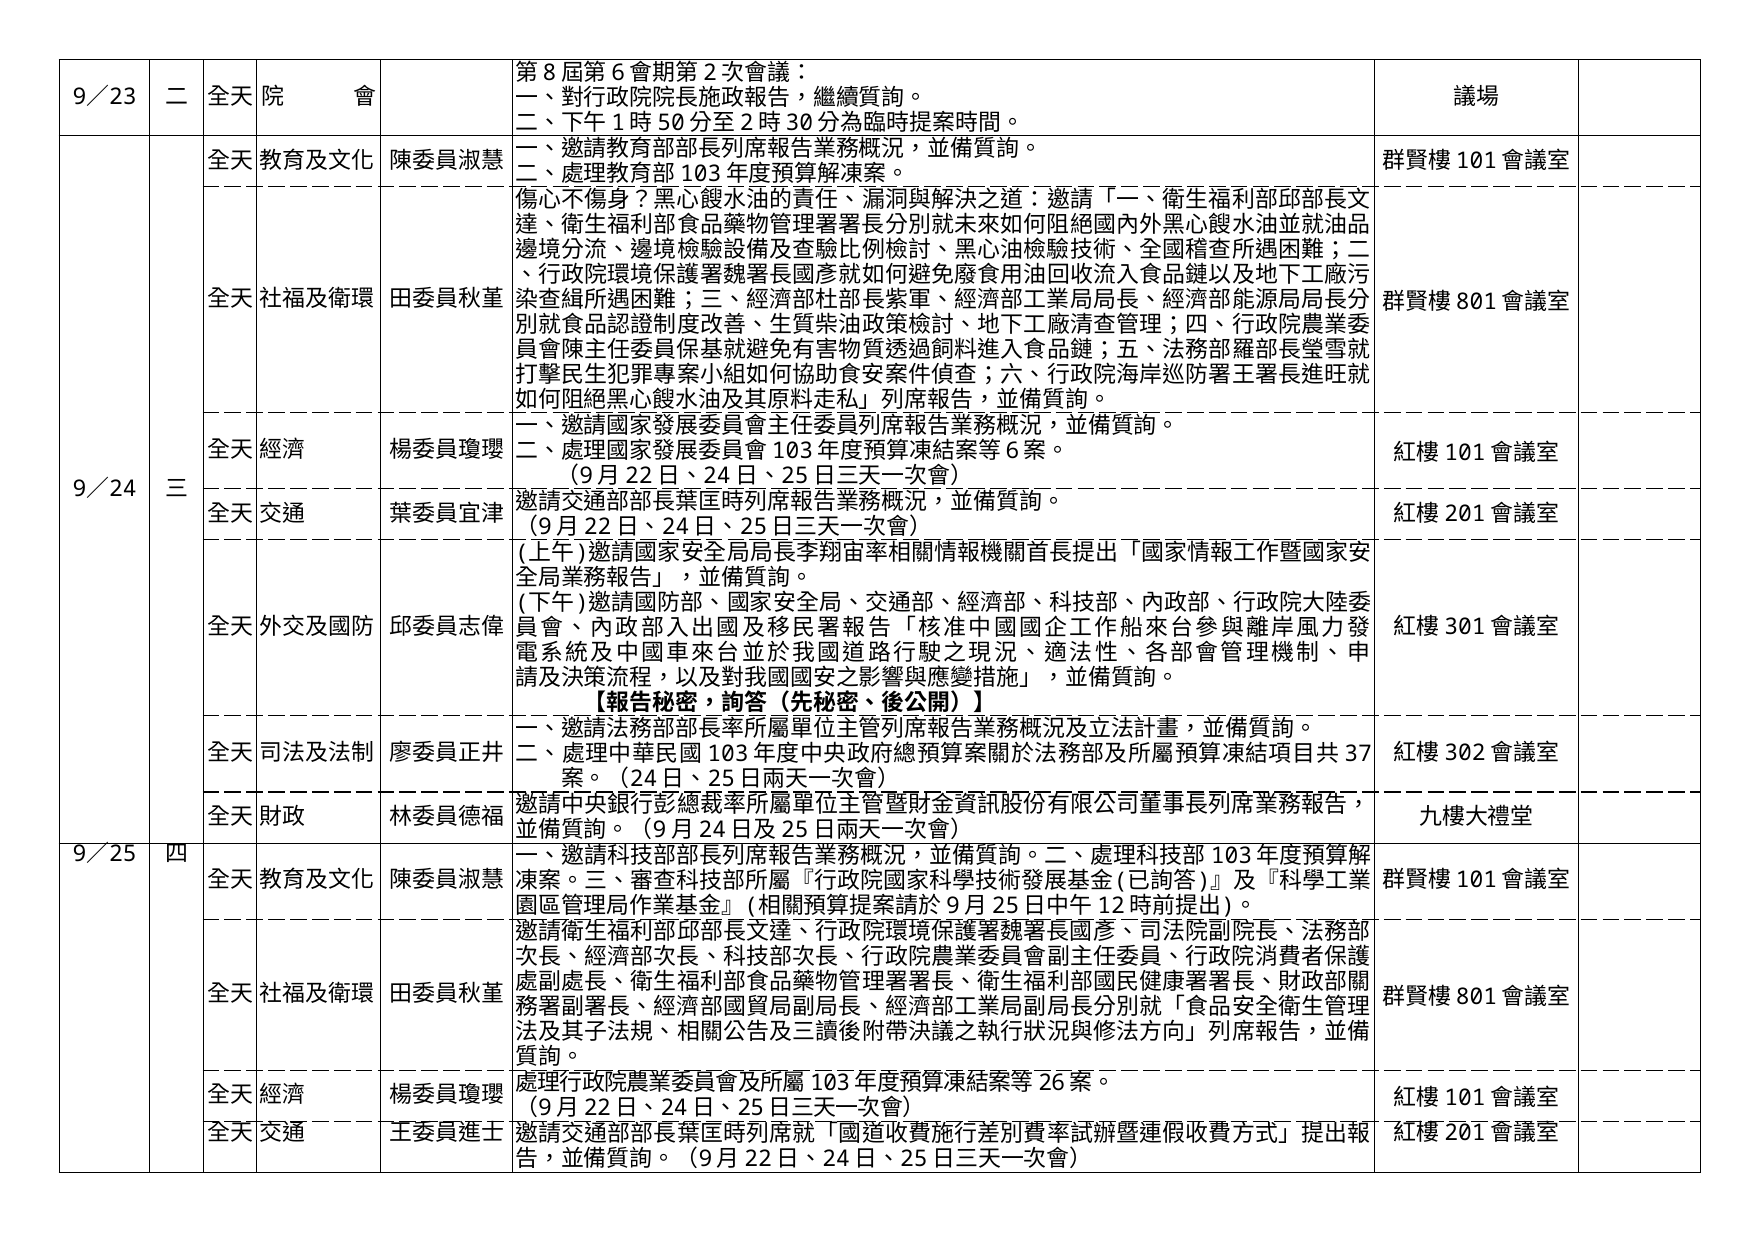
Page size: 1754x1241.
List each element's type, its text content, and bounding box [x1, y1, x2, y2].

table_cell 一、邀請教育部部長列席報告業務概況，並備質詢。 二、處理教育部103年度預算解凍案。 [513, 136, 1374, 186]
table_cell [1579, 539, 1700, 715]
table_cell [1579, 919, 1700, 1069]
table_cell 全天 [204, 412, 256, 488]
table_cell [1579, 1070, 1700, 1121]
table_cell 第8屆第6會期第2次會議： 一、對行政院院長施政報告，繼續質詢。 二、下午1時50分至2時30分為臨時提案時間。 [513, 60, 1374, 135]
table_cell (上午)邀請國家安全局局長李翔宙率相關情報機關首長提出「國家情報工作暨國家安 全局業務報告」，並備質詢。 (下午)邀請國防部、國家安全局、交通部、經濟部、科技部、內政部、行政院大陸委 員會、內政部入出國及移民署報告「核准中國國企工作船來台參與離岸風力發 電系統及中國車來台並於我國道路行駛之現況、適法性、各部會管理機制、申 請及決策流程，以及對我國國安之影響與應變措施」，並備質詢。 【報告秘密，詢答（先秘密、後公開）】 [513, 539, 1374, 715]
table_cell 教育及文化 [257, 136, 380, 186]
table_cell [1579, 488, 1700, 539]
table_cell 群賢樓101會議室 [1375, 844, 1578, 918]
table_cell 9／23 [60, 60, 149, 135]
table_cell 傷心不傷身？黑心餿水油的責任、漏洞與解決之道：邀請「一、衛生福利部邱部長文達、衛生福利部食品藥物管理署署長分別就未來如何阻絕國內外黑心餿水油並就油品邊境分流、邊境檢驗設備及查驗比例檢討、黑心油檢驗技術、全國稽查所遇困難；二、行政院環境保護署魏署長國彥就如何避免廢食用油回收流入食品鏈以及地下工廠污染查緝所遇困難；三、經濟部杜部長紫軍、經濟部工業局局長、經濟部能源局局長分別就食品認證制度改善、生質柴油政策檢討、地下工廠清查管理；四、行政院農業委員會陳主任委員保基就避免有害物質透過飼料進入食品鏈；五、法務部羅部長瑩雪就打擊民生犯罪專案小組如何協助食安案件偵查；六、行政院海岸巡防署王署長進旺就如何阻絕黑心餿水油及其原料走私」列席報告，並備質詢。 [513, 186, 1374, 412]
table_cell 9／24 [60, 136, 149, 842]
table_cell [1579, 60, 1700, 135]
table_cell 陳委員淑慧 [381, 136, 512, 186]
table_cell 邀請中央銀行彭總裁率所屬單位主管暨財金資訊股份有限公司董事長列席業務報告，並備質詢。（9月24日及25日兩天一次會） [513, 791, 1374, 842]
table_cell [1579, 186, 1700, 412]
table_cell 王委員進士 [381, 1121, 512, 1172]
table_cell 葉委員宜津 [381, 488, 512, 539]
table_cell 外交及國防 [257, 539, 380, 715]
table_cell 全天 [204, 844, 256, 918]
table_cell 邀請交通部部長葉匡時列席就「國道收費施行差別費率試辦暨連假收費方式」提出報告，並備質詢。（9月22日、24日、25日三天一次會） [513, 1121, 1374, 1172]
table_cell 全天 [204, 1121, 256, 1172]
table_cell 全天 [204, 1070, 256, 1121]
table_cell [1579, 1121, 1700, 1172]
table_cell 邱委員志偉 [381, 539, 512, 715]
table_cell 司法及法制 [257, 715, 380, 791]
table_cell 經濟 [257, 1070, 380, 1121]
table_cell 社福及衛環 [257, 186, 380, 412]
table_cell 議場 [1375, 60, 1578, 135]
table_cell [1579, 715, 1700, 791]
table_cell 全天 [204, 791, 256, 842]
table_cell 二 [150, 60, 203, 135]
table_cell 經濟 [257, 412, 380, 488]
table_cell 9／25 [60, 844, 149, 1172]
table_cell 紅樓302會議室 [1375, 715, 1578, 791]
table_cell 一、邀請科技部部長列席報告業務概況，並備質詢。二、處理科技部103年度預算解凍案。三、審查科技部所屬『行政院國家科學技術發展基金(已詢答)』及『科學工業園區管理局作業基金』(相關預算提案請於9月25日中午12時前提出)。 [513, 844, 1374, 918]
table_cell 廖委員正井 [381, 715, 512, 791]
table_cell 一、邀請法務部部長率所屬單位主管列席報告業務概況及立法計畫，並備質詢。 二、處理中華民國103年度中央政府總預算案關於法務部及所屬預算凍結項目共37案。（24日、25日兩天一次會） [513, 715, 1374, 791]
table_cell 交通 [257, 1121, 380, 1172]
table_cell 紅樓101會議室 [1375, 412, 1578, 488]
table_cell [1579, 791, 1700, 842]
table_cell [1579, 136, 1700, 186]
table_cell 紅樓201會議室 [1375, 1121, 1578, 1172]
table_cell 楊委員瓊瓔 [381, 1070, 512, 1121]
table_cell 全天 [204, 539, 256, 715]
table_cell 院 會 [257, 60, 380, 135]
table_cell 社福及衛環 [257, 919, 380, 1069]
table_cell 全天 [204, 60, 256, 135]
table_cell 紅樓301會議室 [1375, 539, 1578, 715]
table_cell 田委員秋堇 [381, 919, 512, 1069]
table_cell 紅樓201會議室 [1375, 488, 1578, 539]
table_cell 四 [150, 844, 203, 1172]
table_cell 一、邀請國家發展委員會主任委員列席報告業務概況，並備質詢。 二、處理國家發展委員會103年度預算凍結案等6案。 （9月22日、24日、25日三天一次會） [513, 412, 1374, 488]
table_cell 教育及文化 [257, 844, 380, 918]
table_cell [1579, 844, 1700, 918]
table_cell [1579, 412, 1700, 488]
table_cell [381, 60, 512, 135]
table_cell 楊委員瓊瓔 [381, 412, 512, 488]
table_cell 全天 [204, 488, 256, 539]
table_cell 交通 [257, 488, 380, 539]
table_cell 群賢樓101會議室 [1375, 136, 1578, 186]
table_cell 紅樓101會議室 [1375, 1070, 1578, 1121]
table_cell 全天 [204, 715, 256, 791]
table_cell 陳委員淑慧 [381, 844, 512, 918]
table_cell 九樓大禮堂 [1375, 791, 1578, 842]
table_cell 全天 [204, 919, 256, 1069]
table_cell 邀請衛生福利部邱部長文達、行政院環境保護署魏署長國彥、司法院副院長、法務部次長、經濟部次長、科技部次長、行政院農業委員會副主任委員、行政院消費者保護處副處長、衛生福利部食品藥物管理署署長、衛生福利部國民健康署署長、財政部關務署副署長、經濟部國貿局副局長、經濟部工業局副局長分別就「食品安全衛生管理法及其子法規、相關公告及三讀後附帶決議之執行狀況與修法方向」列席報告，並備質詢。 [513, 919, 1374, 1069]
table_cell 財政 [257, 791, 380, 842]
table_cell 群賢樓801會議室 [1375, 186, 1578, 412]
table_cell 三 [150, 136, 203, 842]
table_cell 處理行政院農業委員會及所屬103年度預算凍結案等26案。 （9月22日、24日、25日三天一次會） [513, 1070, 1374, 1121]
table_cell 邀請交通部部長葉匡時列席報告業務概況，並備質詢。 （9月22日、24日、25日三天一次會） [513, 488, 1374, 539]
table_cell 林委員德福 [381, 791, 512, 842]
table_cell 全天 [204, 186, 256, 412]
table_cell 群賢樓801會議室 [1375, 919, 1578, 1069]
table_cell 田委員秋堇 [381, 186, 512, 412]
table_cell 全天 [204, 136, 256, 186]
